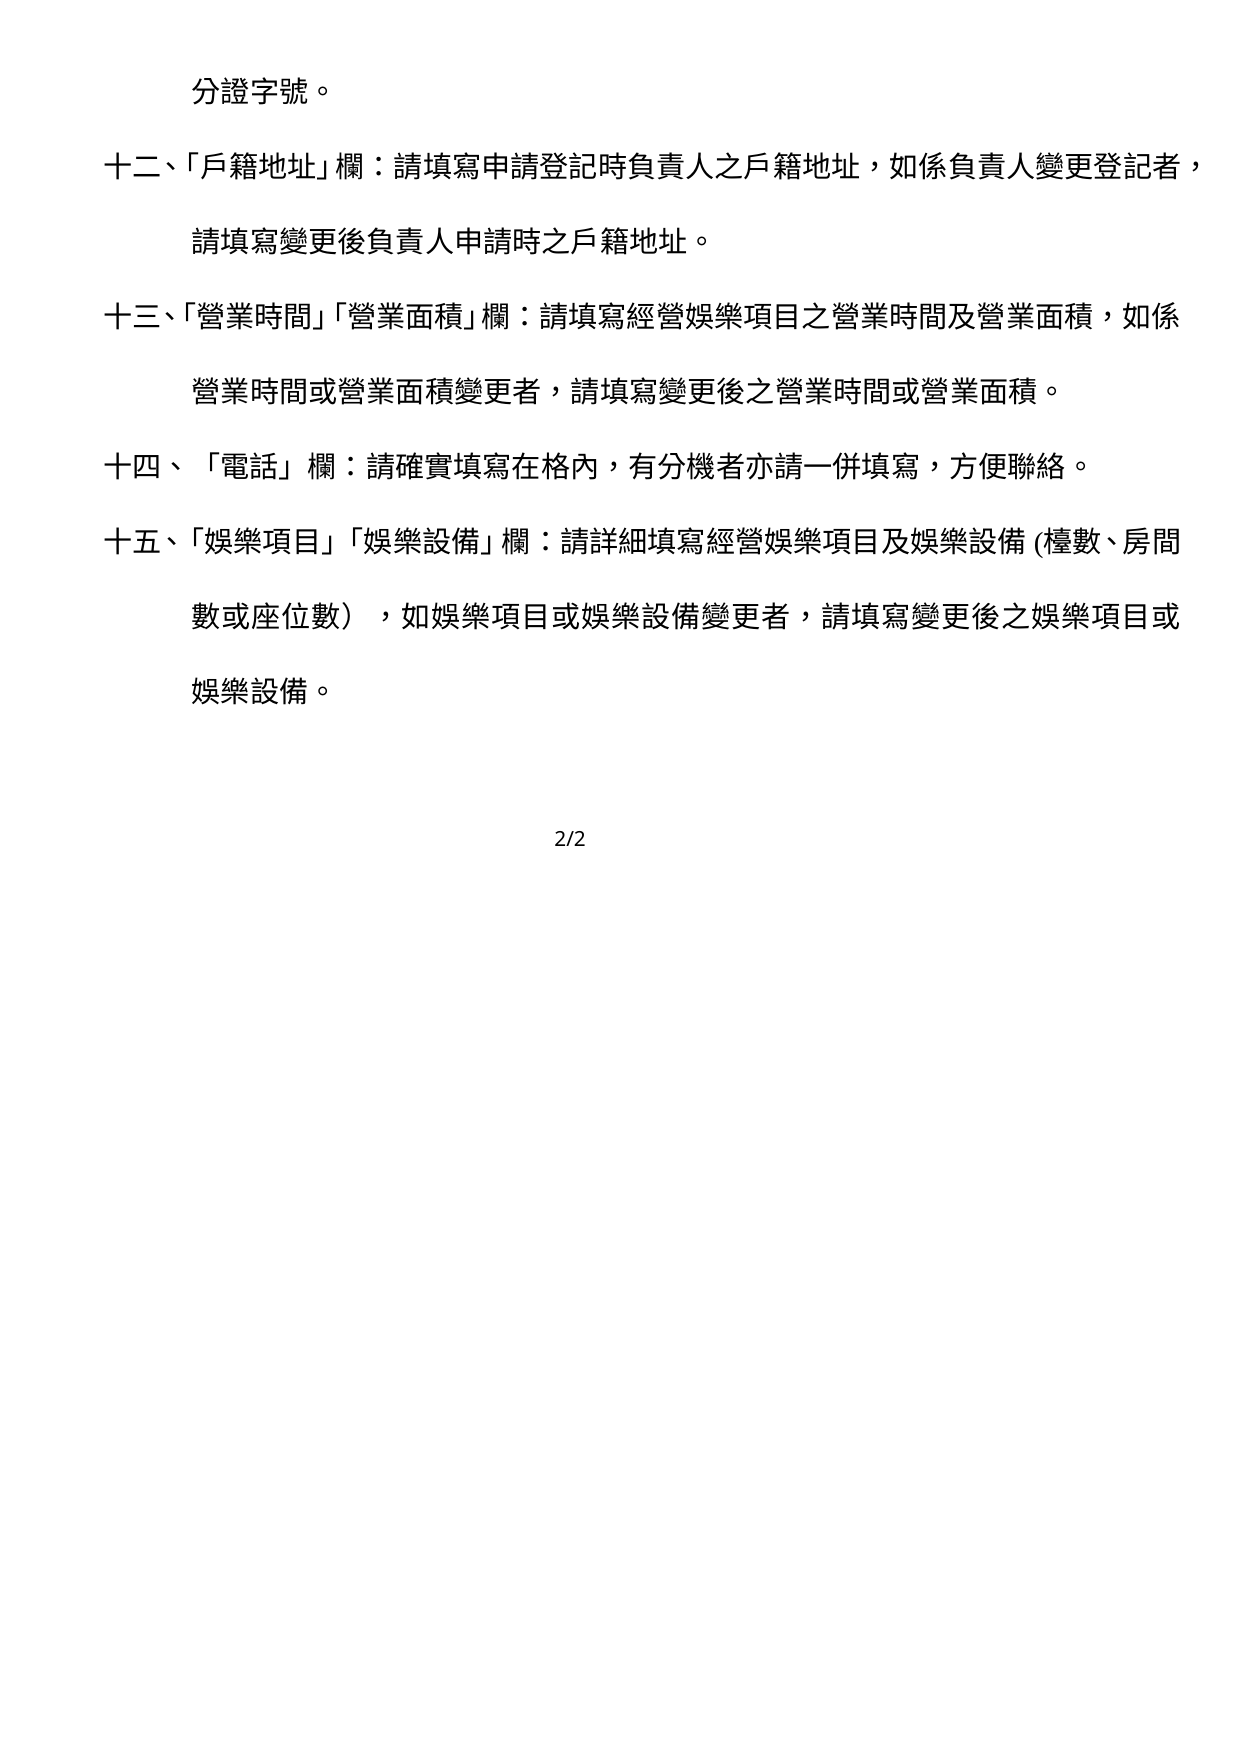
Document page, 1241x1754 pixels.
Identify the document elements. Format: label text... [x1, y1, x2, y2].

text 十二、「戶籍地址」欄：請填寫申請登記時負責人之戶籍地址，如係負責人變更登記者，請填寫變更後負責人申請時之戶籍地址。 [103, 127, 1181, 277]
text 十五、「娛樂項目」「娛樂設備」欄：請詳細填寫經營娛樂項目及娛樂設備 (檯數、房間數或座位數），如娛樂項目或娛樂設備變更者，請填寫變更後之娛樂項目或娛樂設備。 [103, 502, 1181, 727]
text 2/2 [109, 819, 1182, 848]
text 十三、「營業時間」「營業面積」欄：請填寫經營娛樂項目之營業時間及營業面積，如係營業時間或營業面積變更者，請填寫變更後之營業時間或營業面積。 [103, 277, 1181, 427]
text 分證字號。 [103, 52, 1181, 127]
text 十四、「電話」欄：請確實填寫在格內，有分機者亦請一併填寫，方便聯絡。 [103, 427, 1181, 502]
